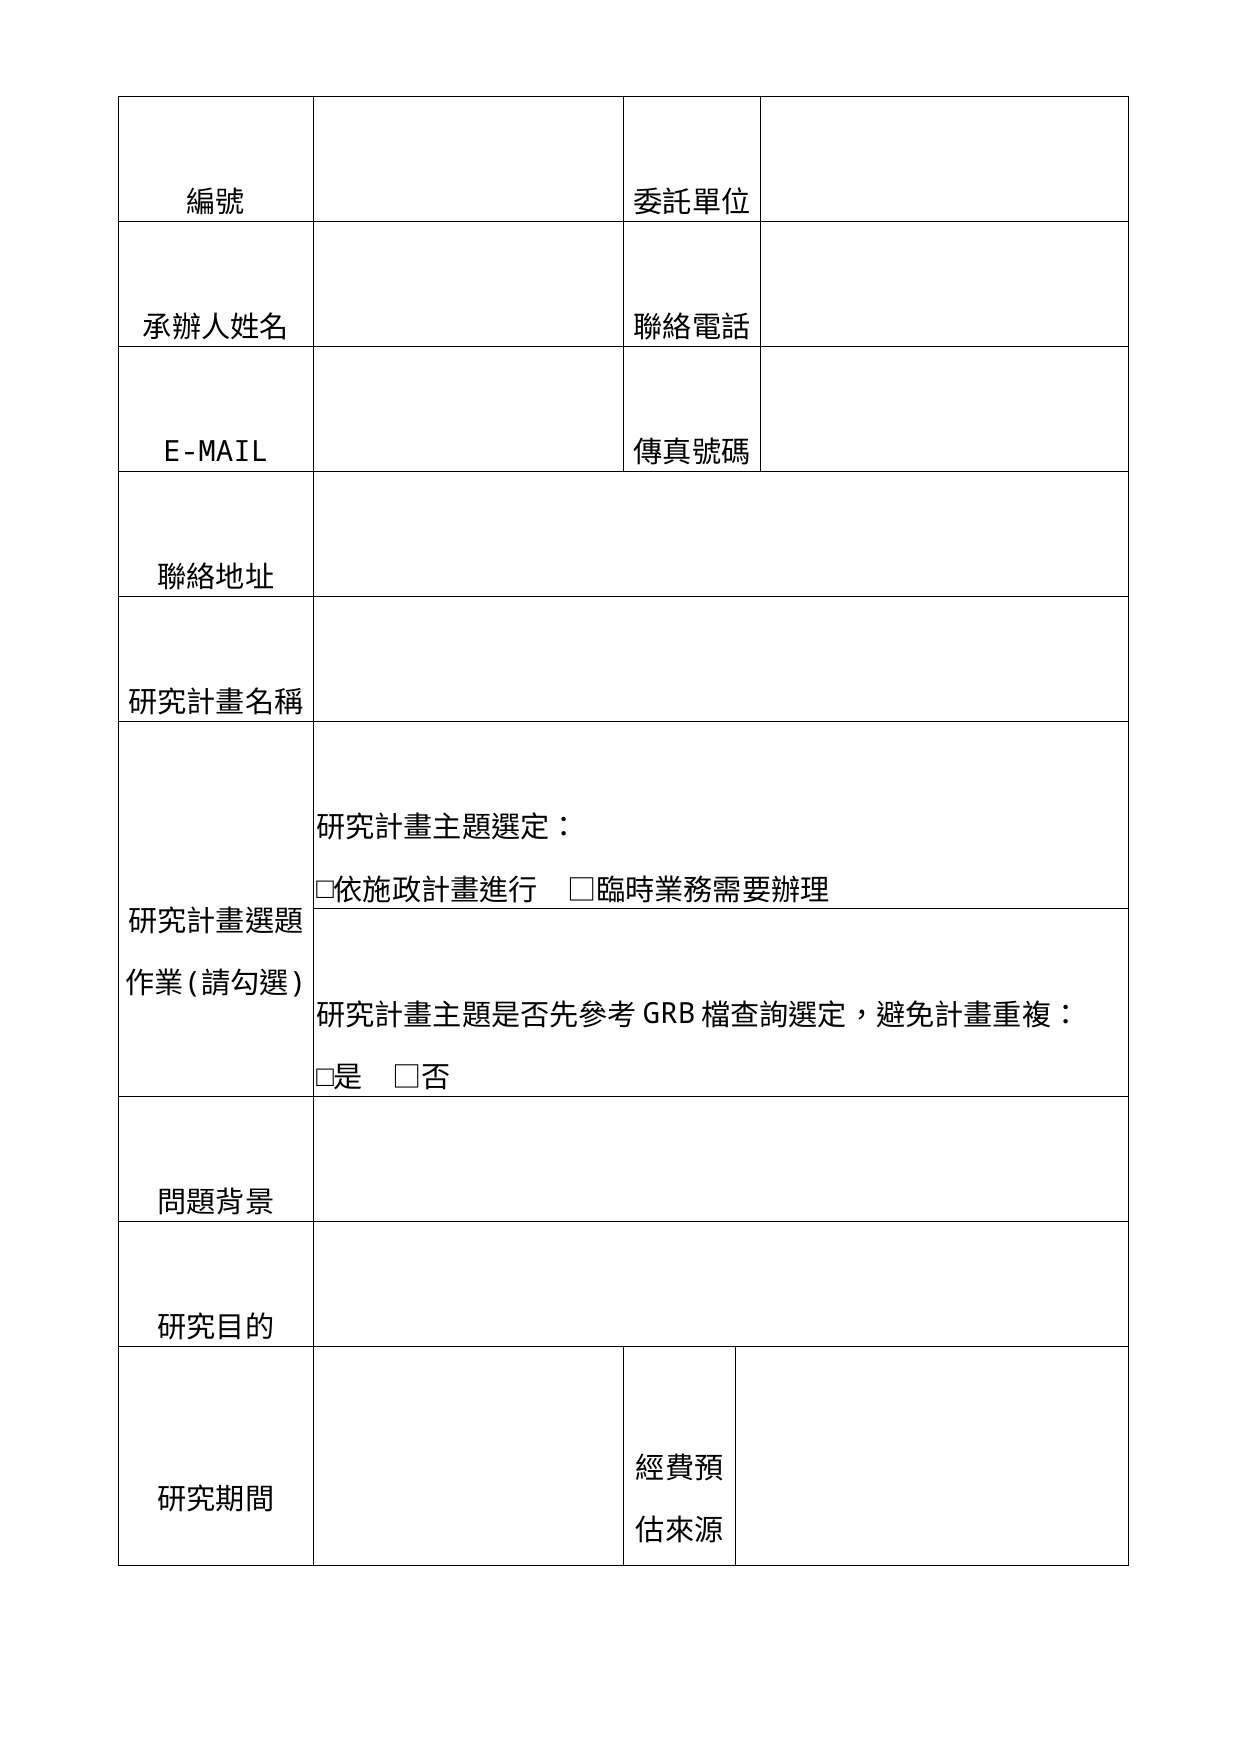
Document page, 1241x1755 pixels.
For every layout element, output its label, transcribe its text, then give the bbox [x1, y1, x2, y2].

table_cell [761, 222, 1128, 346]
table_cell 聯絡電話 [624, 222, 760, 346]
table_cell 經費預估來源 [624, 1347, 735, 1564]
table_header [314, 97, 623, 221]
table_cell 研究期間 [119, 1347, 313, 1564]
table_cell [314, 1097, 1128, 1221]
table_cell [314, 597, 1128, 721]
table_cell 問題背景 [119, 1097, 313, 1221]
table_header 編號 [119, 97, 313, 221]
table_cell 研究目的 [119, 1222, 313, 1346]
table_cell [314, 1347, 623, 1564]
table_cell 研究計畫主題是否先參考GRB檔查詢選定，避免計畫重複： □是 □否 [314, 909, 1128, 1096]
table_cell 傳真號碼 [624, 347, 760, 471]
table_cell [736, 1347, 1128, 1564]
table_cell [314, 347, 623, 471]
table_cell 研究計畫選題作業(請勾選) [119, 722, 313, 1096]
table_header 委託單位 [624, 97, 760, 221]
table_cell 聯絡地址 [119, 472, 313, 596]
table_cell 研究計畫名稱 [119, 597, 313, 721]
table_header [761, 97, 1128, 221]
table_cell E-MAIL [119, 347, 313, 471]
table_cell [314, 472, 1128, 596]
table_cell 研究計畫主題選定： □依施政計畫進行 □臨時業務需要辦理 [314, 722, 1128, 908]
table_cell 承辦人姓名 [119, 222, 313, 346]
table_cell [314, 1222, 1128, 1346]
table_cell [761, 347, 1128, 471]
table_cell [314, 222, 623, 346]
